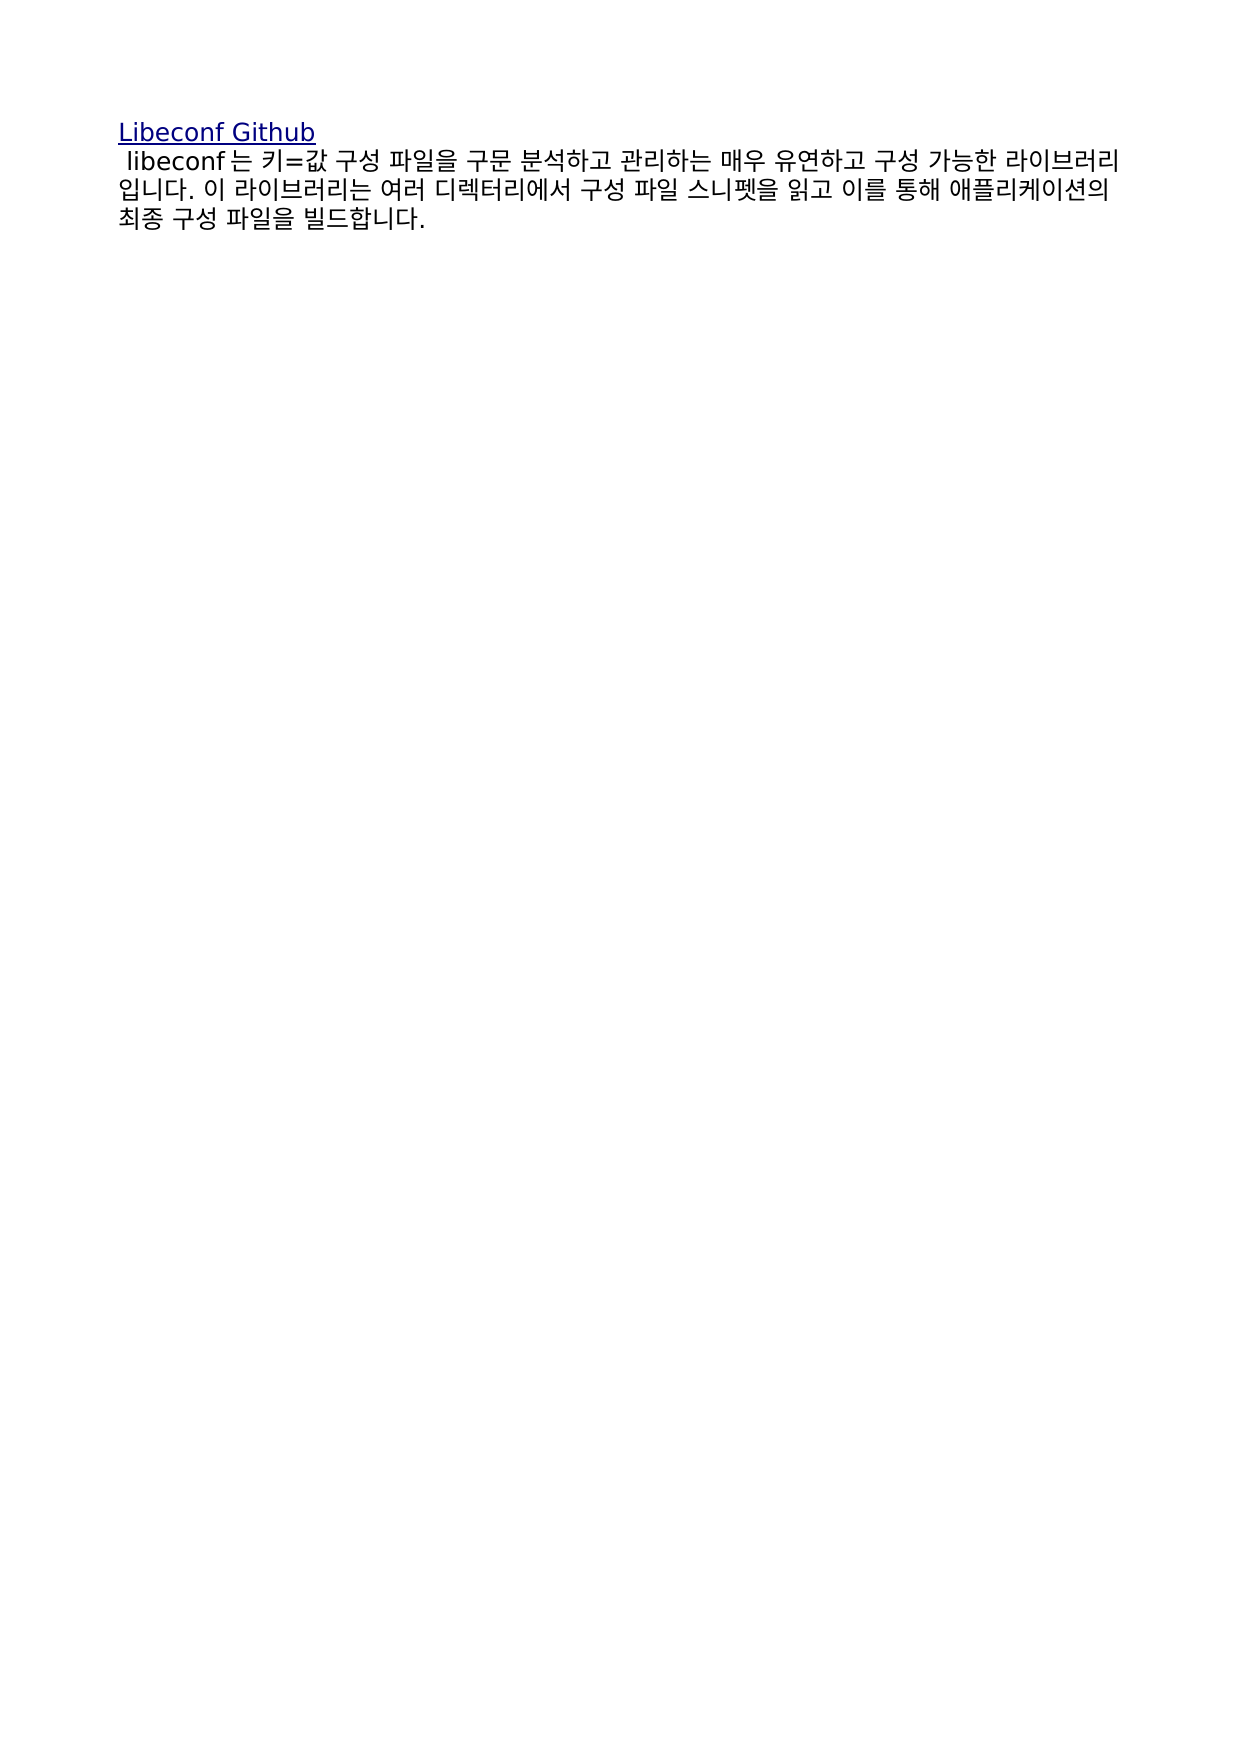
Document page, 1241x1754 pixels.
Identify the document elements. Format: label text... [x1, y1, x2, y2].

text Libeconf Github libeconf는 키=값 구성 파일을 구문 분석하고 관리하는 매우 유연하고 구성 가능한 라이브러리입니다. 이 라이브러리는 여러 디렉터리에서 구성 파일 스니펫을 읽고 이를 통해 애플리케이션의 최종 구성 파일을 빌드합니다. [118, 118, 1122, 235]
